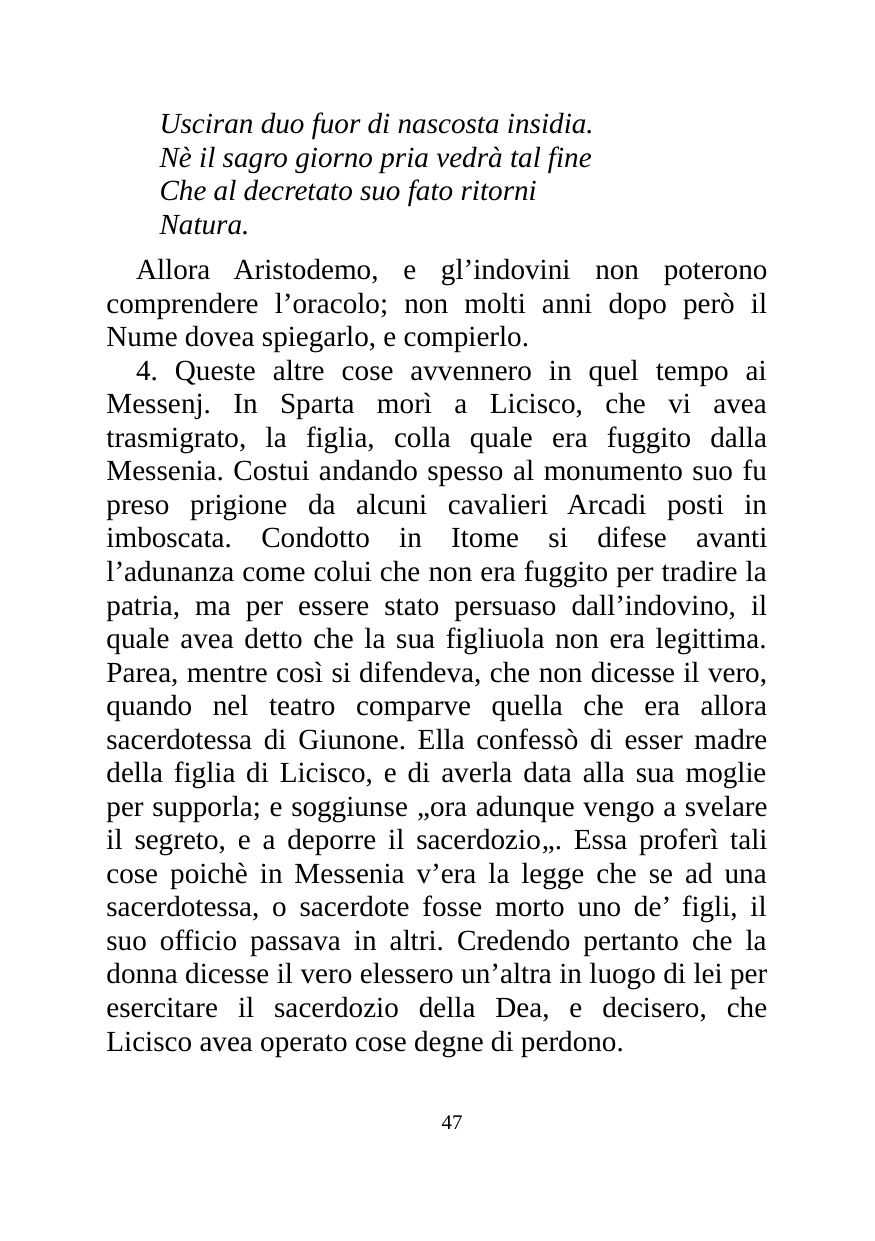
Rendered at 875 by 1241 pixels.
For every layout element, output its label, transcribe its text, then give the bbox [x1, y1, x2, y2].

text Usciran duo fuor di nascosta insidia. Nè il sagro giorno pria vedrà tal fine Che al decretato suo fato ritorni Natura. [159, 106, 768, 240]
text 4. Queste altre cose avvennero in quel tempo ai Messenj. In Sparta morì a Licisco, che vi avea trasmigrato, la figlia, colla quale era fuggito dalla Messenia. Costui andando spesso al monumento suo fu preso prigione da alcuni cavalieri Arcadi posti in imboscata. Condotto in Itome si difese avanti l’adunanza come colui che non era fuggito per tradire la patria, ma per essere stato persuaso dall’indovino, il quale avea detto che la sua figliuola non era legittima. Parea, mentre così si difendeva, che non dicesse il vero, quando nel teatro comparve quella che era allora sacerdotessa di Giunone. Ella confessò di esser madre della figlia di Licisco, e di averla data alla sua moglie per supporla; e soggiunse „ora adunque vengo a svelare il segreto, e a deporre il sacerdozio„. Essa proferì tali cose poichè in Messenia v’era la legge che se ad una sacerdotessa, o sacerdote fosse morto uno de’ figli, il suo officio passava in altri. Credendo pertanto che la donna dicesse il vero elessero un’altra in luogo di lei per esercitare il sacerdozio della Dea, e decisero, che Licisco avea operato cose degne di perdono. [106, 353, 768, 1057]
text Allora Aristodemo, e gl’indovini non poterono comprendere l’oracolo; non molti anni dopo però il Nume dovea spiegarlo, e compierlo. [106, 252, 768, 353]
